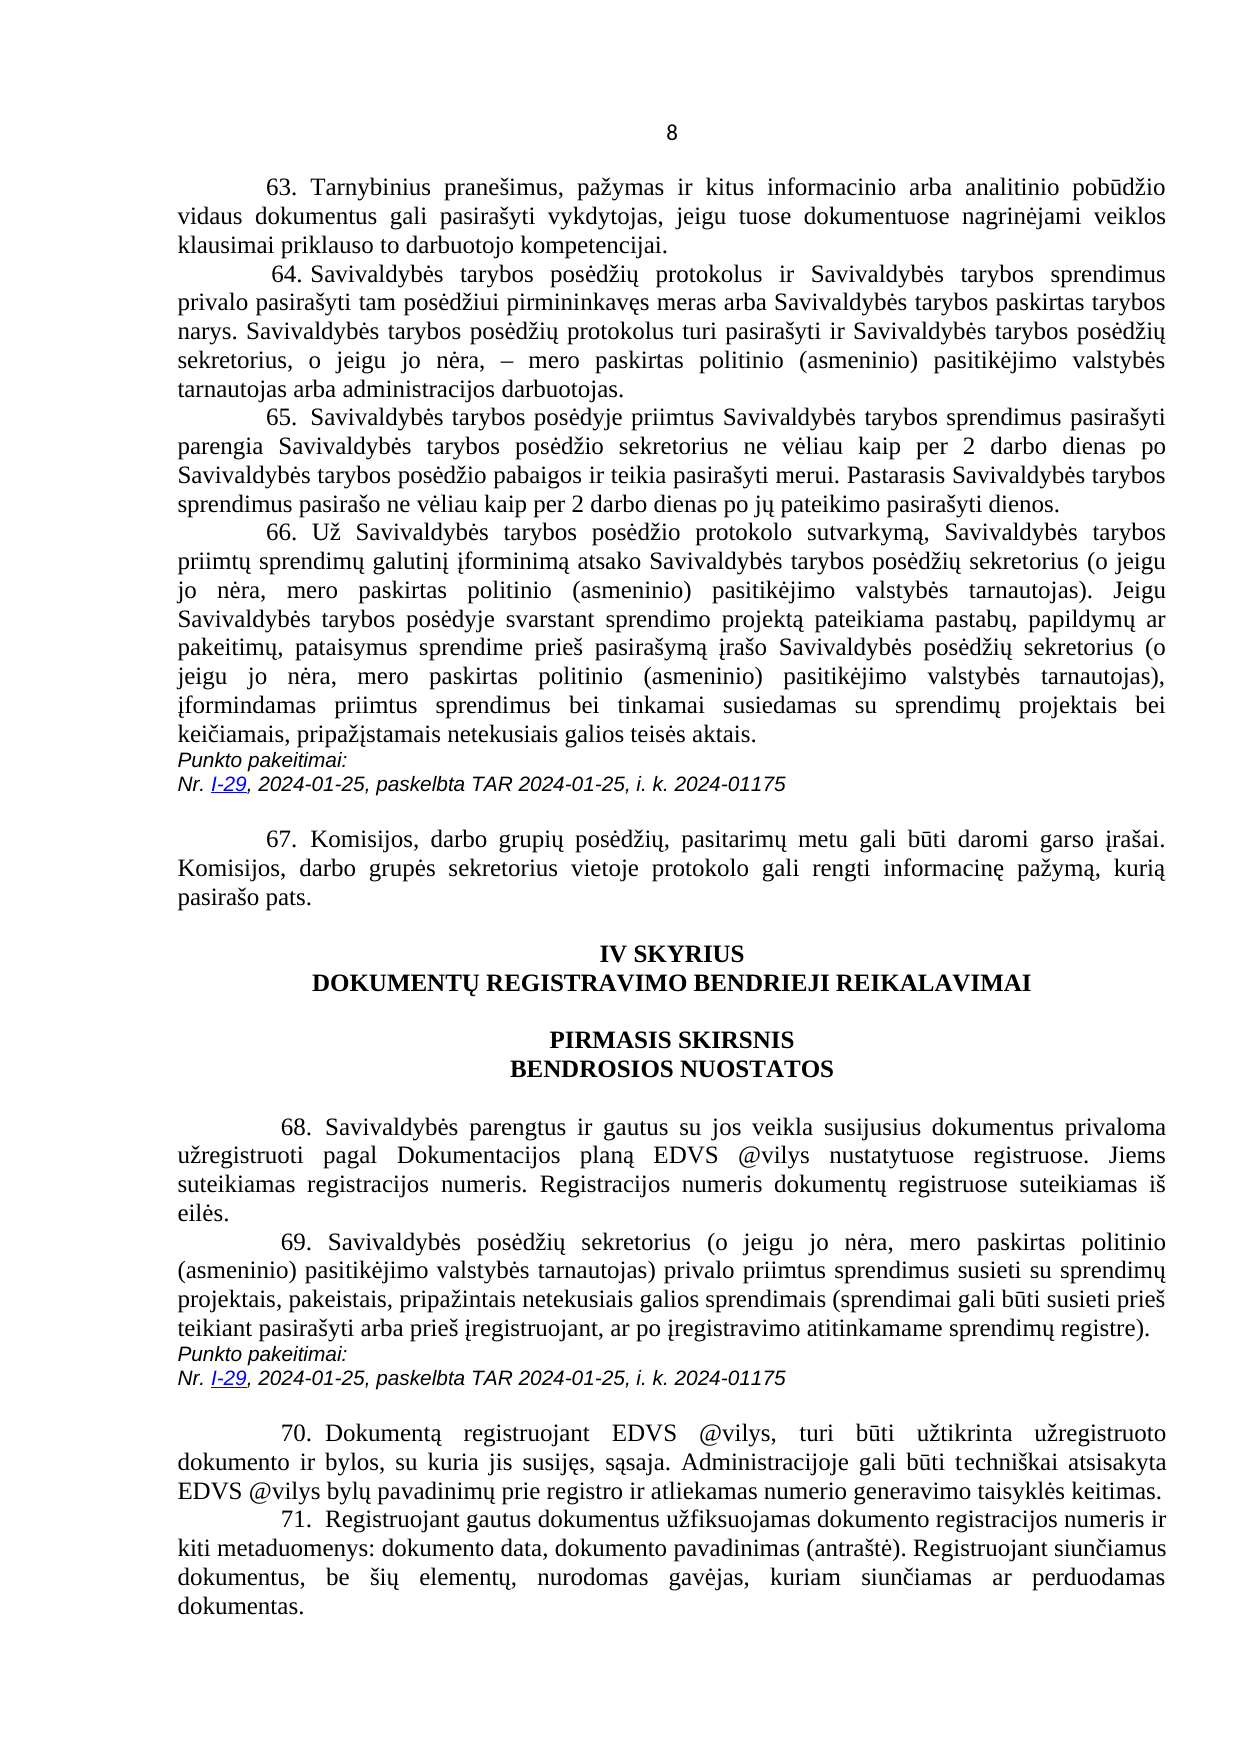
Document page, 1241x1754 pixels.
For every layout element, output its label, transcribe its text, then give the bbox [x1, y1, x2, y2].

text 64. Savivaldybės tarybos posėdžių protokolus ir Savivaldybės tarybos sprendimus privalo pasirašyti tam posėdžiui pirmininkavęs meras arba Savivaldybės tarybos paskirtas tarybos narys. Savivaldybės tarybos posėdžių protokolus turi pasirašyti ir Savivaldybės tarybos posėdžių sekretorius, o jeigu jo nėra, – mero paskirtas politinio (asmeninio) pasitikėjimo valstybės tarnautojas arba administracijos darbuotojas. [177, 259, 1167, 402]
text DOKUMENTŲ REGISTRAVIMO BENDRIEJI REIKALAVIMAI [177, 968, 1167, 997]
text Nr. I-29, 2024-01-25, paskelbta TAR 2024-01-25, i. k. 2024-01175 [177, 771, 1167, 795]
text 68. Savivaldybės parengtus ir gautus su jos veikla susijusius dokumentus privaloma užregistruoti pagal Dokumentacijos planą EDVS @vilys nustatytuose registruose. Jiems suteikiamas registracijos numeris. Registracijos numeris dokumentų registruose suteikiamas iš eilės. [177, 1112, 1167, 1227]
text 66. Už Savivaldybės tarybos posėdžio protokolo sutvarkymą, Savivaldybės tarybos priimtų sprendimų galutinį įforminimą atsako Savivaldybės tarybos posėdžių sekretorius (o jeigu jo nėra, mero paskirtas politinio (asmeninio) pasitikėjimo valstybės tarnautojas). Jeigu Savivaldybės tarybos posėdyje svarstant sprendimo projektą pateikiama pastabų, papildymų ar pakeitimų, pataisymus sprendime prieš pasirašymą įrašo Savivaldybės posėdžių sekretorius (o jeigu jo nėra, mero paskirtas politinio (asmeninio) pasitikėjimo valstybės tarnautojas), įformindamas priimtus sprendimus bei tinkamai susiedamas su sprendimų projektais bei keičiamais, pripažįstamais netekusiais galios teisės aktais. [177, 517, 1167, 747]
text PIRMASIS SKIRSNIS [177, 1025, 1167, 1054]
text 71. Registruojant gautus dokumentus užfiksuojamas dokumento registracijos numeris ir kiti metaduomenys: dokumento data, dokumento pavadinimas (antraštė). Registruojant siunčiamus dokumentus, be šių elementų, nurodomas gavėjas, kuriam siunčiamas ar perduodamas dokumentas. [177, 1504, 1167, 1619]
text BENDROSIOS NUOSTATOS [177, 1054, 1167, 1083]
text 63. Tarnybinius pranešimus, pažymas ir kitus informacinio arba analitinio pobūdžio vidaus dokumentus gali pasirašyti vykdytojas, jeigu tuose dokumentuose nagrinėjami veiklos klausimai priklauso to darbuotojo kompetencijai. [177, 172, 1167, 259]
text Punkto pakeitimai: [177, 1342, 1167, 1366]
text 70. Dokumentą registruojant EDVS @vilys, turi būti užtikrinta užregistruoto dokumento ir bylos, su kuria jis susijęs, sąsaja. Administracijoje gali būti techniškai atsisakyta EDVS @vilys bylų pavadinimų prie registro ir atliekamas numerio generavimo taisyklės keitimas. [177, 1418, 1167, 1504]
text Punkto pakeitimai: [177, 747, 1167, 771]
text Nr. I-29, 2024-01-25, paskelbta TAR 2024-01-25, i. k. 2024-01175 [177, 1366, 1167, 1389]
text 69. Savivaldybės posėdžių sekretorius (o jeigu jo nėra, mero paskirtas politinio (asmeninio) pasitikėjimo valstybės tarnautojas) privalo priimtus sprendimus susieti su sprendimų projektais, pakeistais, pripažintais netekusiais galios sprendimais (sprendimai gali būti susieti prieš teikiant pasirašyti arba prieš įregistruojant, ar po įregistravimo atitinkamame sprendimų registre). [177, 1227, 1167, 1342]
text 65. Savivaldybės tarybos posėdyje priimtus Savivaldybės tarybos sprendimus pasirašyti parengia Savivaldybės tarybos posėdžio sekretorius ne vėliau kaip per 2 darbo dienas po Savivaldybės tarybos posėdžio pabaigos ir teikia pasirašyti merui. Pastarasis Savivaldybės tarybos sprendimus pasirašo ne vėliau kaip per 2 darbo dienas po jų pateikimo pasirašyti dienos. [177, 402, 1167, 517]
text IV SKYRIUS [177, 939, 1167, 968]
text 67. Komisijos, darbo grupių posėdžių, pasitarimų metu gali būti daromi garso įrašai. Komisijos, darbo grupės sekretorius vietoje protokolo gali rengti informacinę pažymą, kurią pasirašo pats. [177, 824, 1167, 910]
